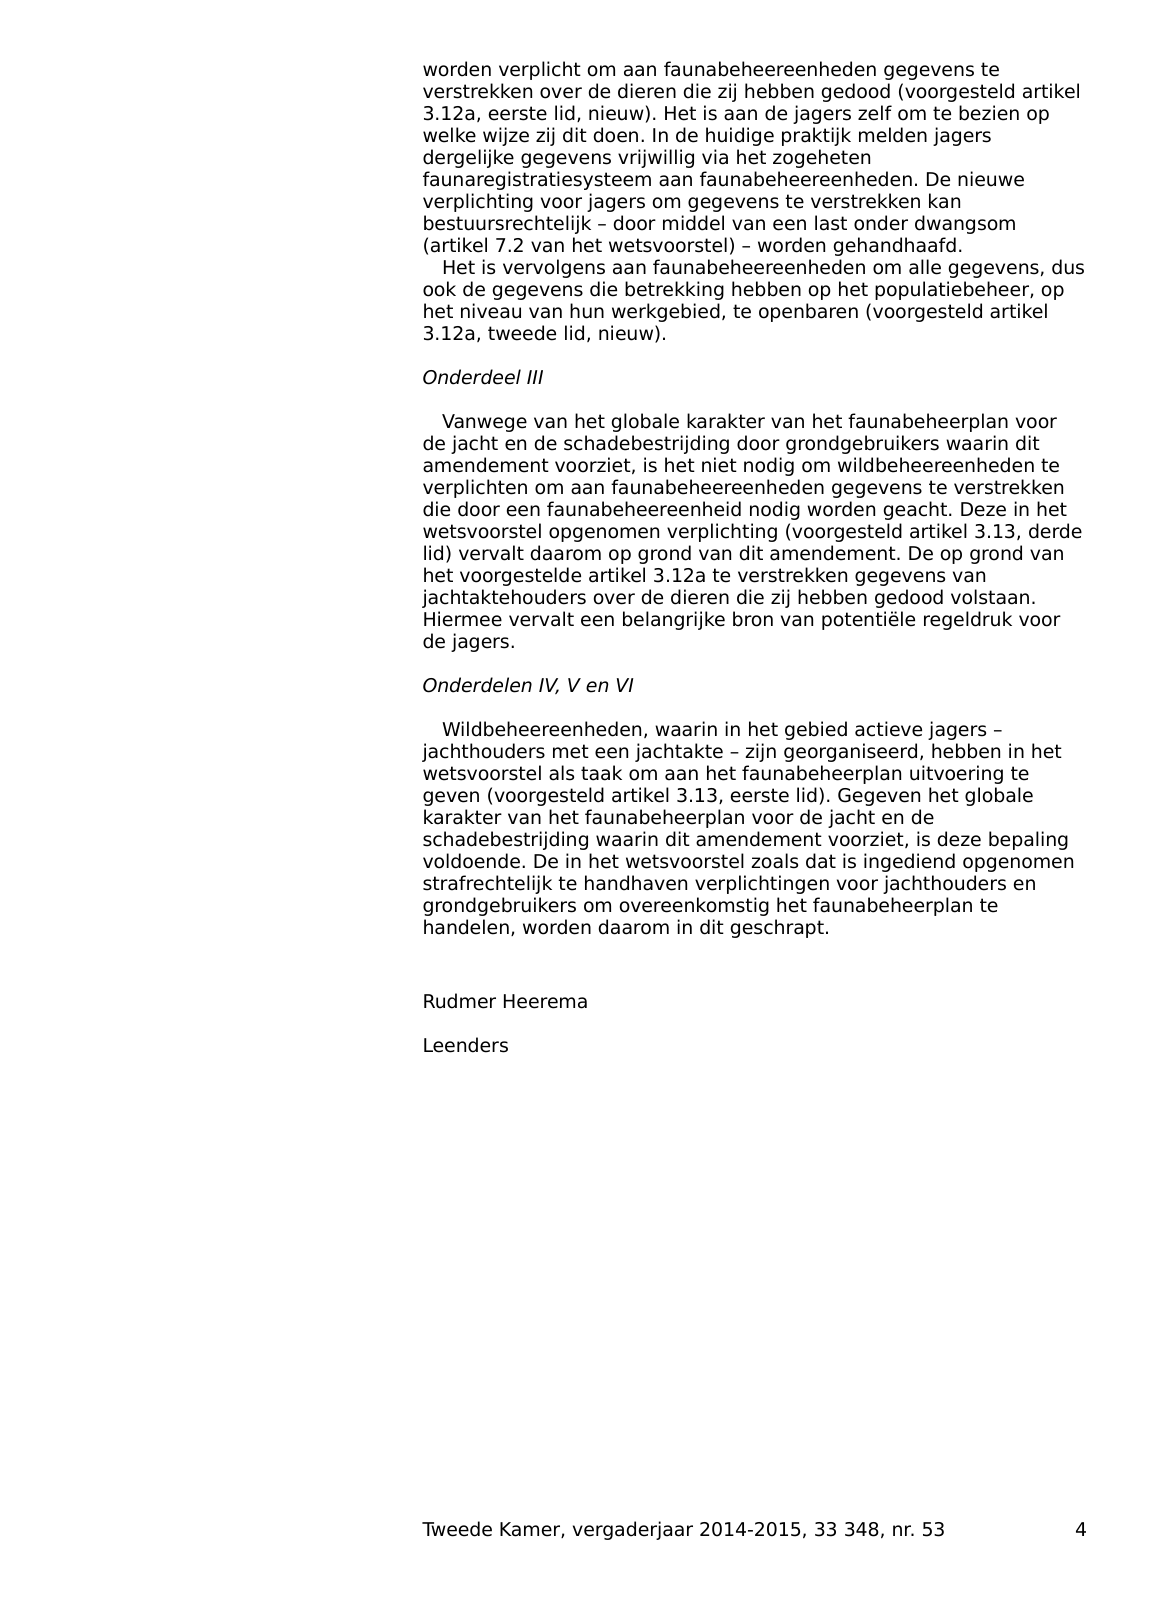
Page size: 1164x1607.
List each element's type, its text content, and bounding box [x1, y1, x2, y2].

subtitle Onderdelen IV, V en VI [422, 675, 1087, 697]
subtitle Onderdeel III [422, 367, 1087, 389]
text worden verplicht om aan faunabeheereenheden gegevens te verstrekken over de dieren die zij hebben gedood (voorgesteld artikel 3.12a, eerste lid, nieuw). Het is aan de jagers zelf om te bezien op welke wijze zij dit doen. In de huidige praktijk melden jagers dergelijke gegevens vrijwillig via het zogeheten faunaregistratiesysteem aan faunabeheereenheden. De nieuwe verplichting voor jagers om gegevens te verstrekken kan bestuursrechtelijk – door middel van een last onder dwangsom (artikel 7.2 van het wetsvoorstel) – worden gehandhaafd. [422, 59, 1087, 257]
text Het is vervolgens aan faunabeheereenheden om alle gegevens, dus ook de gegevens die betrekking hebben op het populatiebeheer, op het niveau van hun werkgebied, te openbaren (voorgesteld artikel 3.12a, tweede lid, nieuw). [422, 257, 1087, 345]
text Rudmer Heerema Leenders [422, 969, 1087, 1057]
text Wildbeheereenheden, waarin in het gebied actieve jagers – jachthouders met een jachtakte – zijn georganiseerd, hebben in het wetsvoorstel als taak om aan het faunabeheerplan uitvoering te geven (voorgesteld artikel 3.13, eerste lid). Gegeven het globale karakter van het faunabeheerplan voor de jacht en de schadebestrijding waarin dit amendement voorziet, is deze bepaling voldoende. De in het wetsvoorstel zoals dat is ingediend opgenomen strafrechtelijk te handhaven verplichtingen voor jachthouders en grondgebruikers om overeenkomstig het faunabeheerplan te handelen, worden daarom in dit geschrapt. [422, 719, 1087, 939]
text Vanwege van het globale karakter van het faunabeheerplan voor de jacht en de schadebestrijding door grondgebruikers waarin dit amendement voorziet, is het niet nodig om wildbeheereenheden te verplichten om aan faunabeheereenheden gegevens te verstrekken die door een faunabeheereenheid nodig worden geacht. Deze in het wetsvoorstel opgenomen verplichting (voorgesteld artikel 3.13, derde lid) vervalt daarom op grond van dit amendement. De op grond van het voorgestelde artikel 3.12a te verstrekken gegevens van jachtaktehouders over de dieren die zij hebben gedood volstaan. Hiermee vervalt een belangrijke bron van potentiële regeldruk voor de jagers. [422, 411, 1087, 653]
